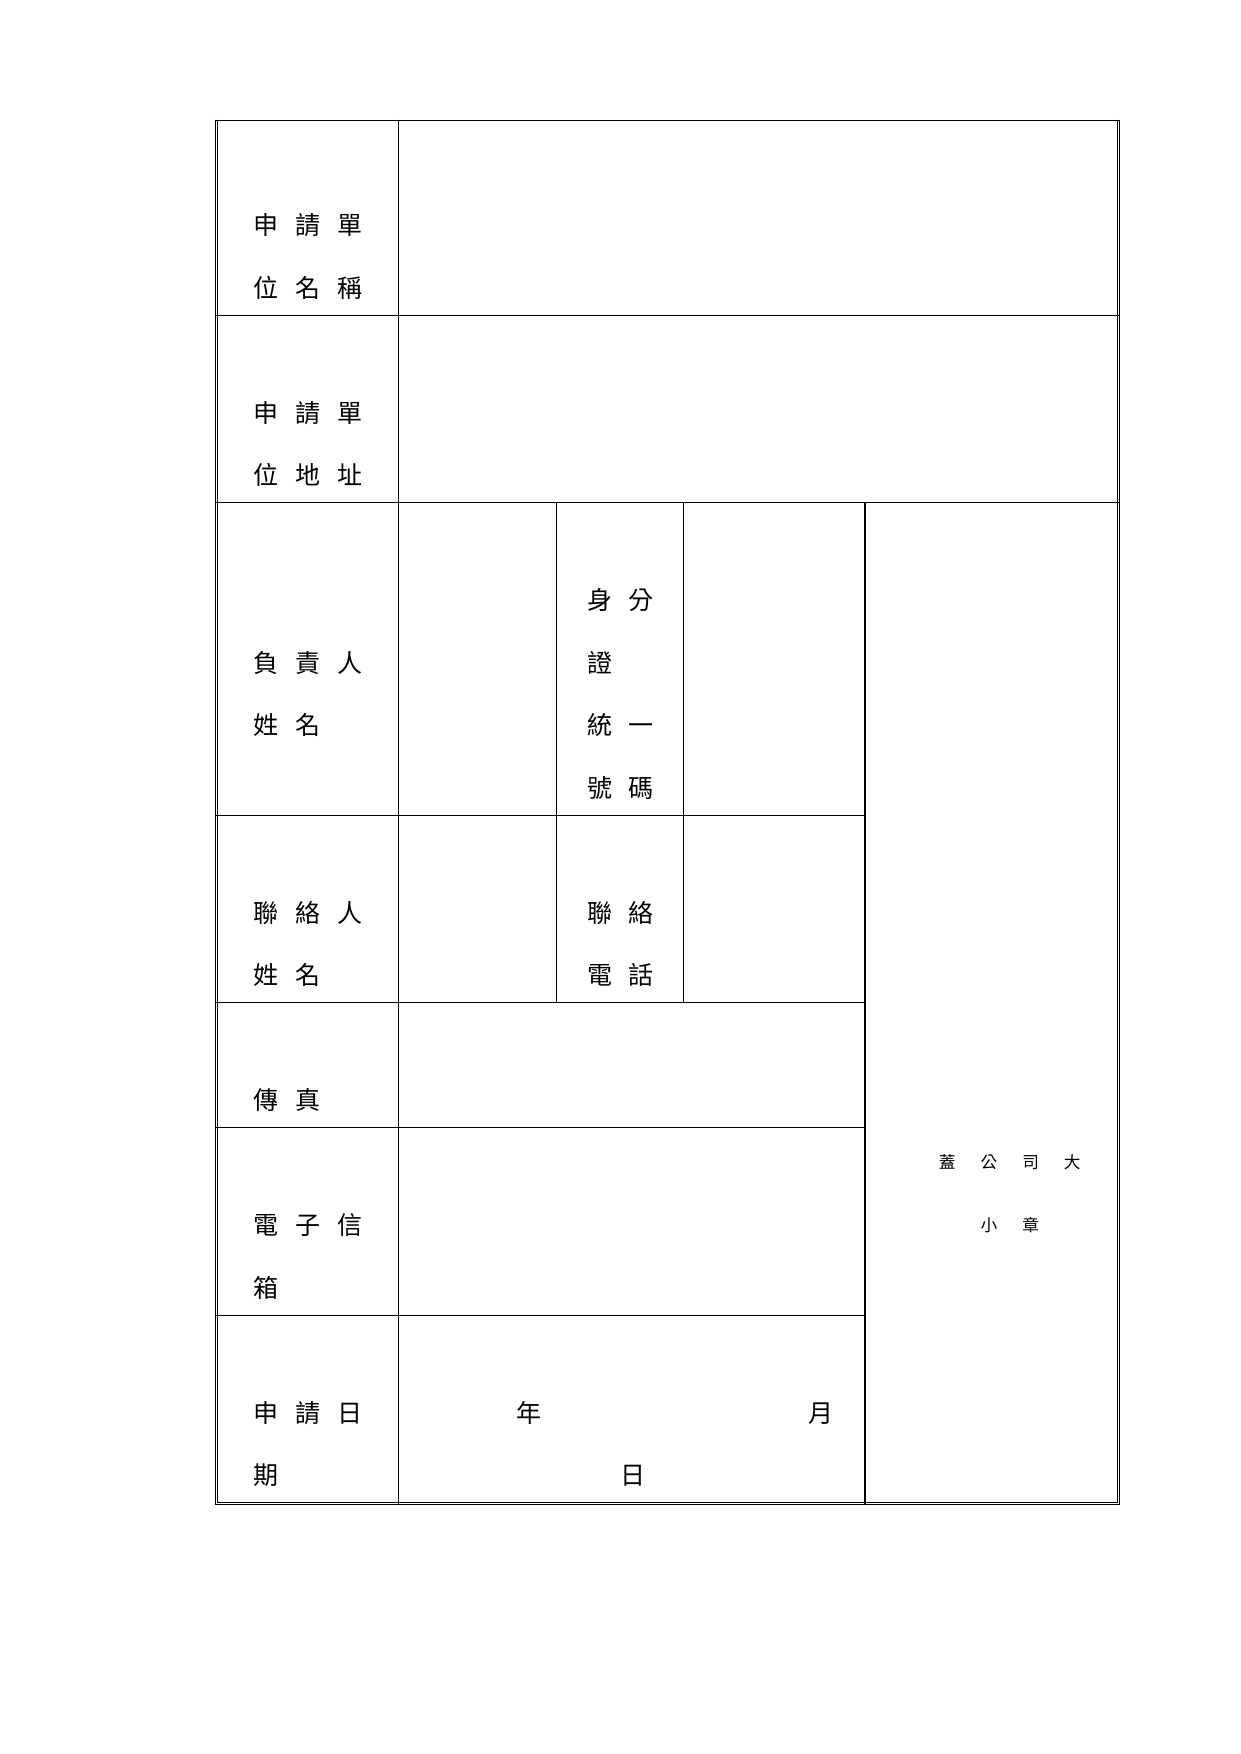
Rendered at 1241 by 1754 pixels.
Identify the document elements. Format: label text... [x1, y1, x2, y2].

table_cell 聯絡人姓名 [218, 816, 398, 1002]
table_cell [399, 316, 1117, 502]
table_cell 傳真 [218, 1003, 398, 1127]
table_cell 蓋公司大小章 [866, 503, 1117, 1502]
table_cell 身分證 統一號碼 [557, 503, 683, 814]
table_cell 申請單位名稱 [218, 121, 398, 314]
table_cell [684, 816, 864, 1002]
table_cell [399, 1128, 864, 1314]
table_cell [399, 503, 556, 814]
table_cell 電子信箱 [218, 1128, 398, 1314]
table_cell 年 月 日 [399, 1316, 864, 1502]
table_cell 申請日期 [218, 1316, 398, 1502]
table_cell 負責人姓名 [218, 503, 398, 814]
table_cell 申請單位地址 [218, 316, 398, 502]
table_cell 聯絡電話 [557, 816, 683, 1002]
table_cell [399, 121, 1117, 314]
table_cell [399, 816, 556, 1002]
table_cell [399, 1003, 864, 1127]
table_cell [684, 503, 864, 814]
